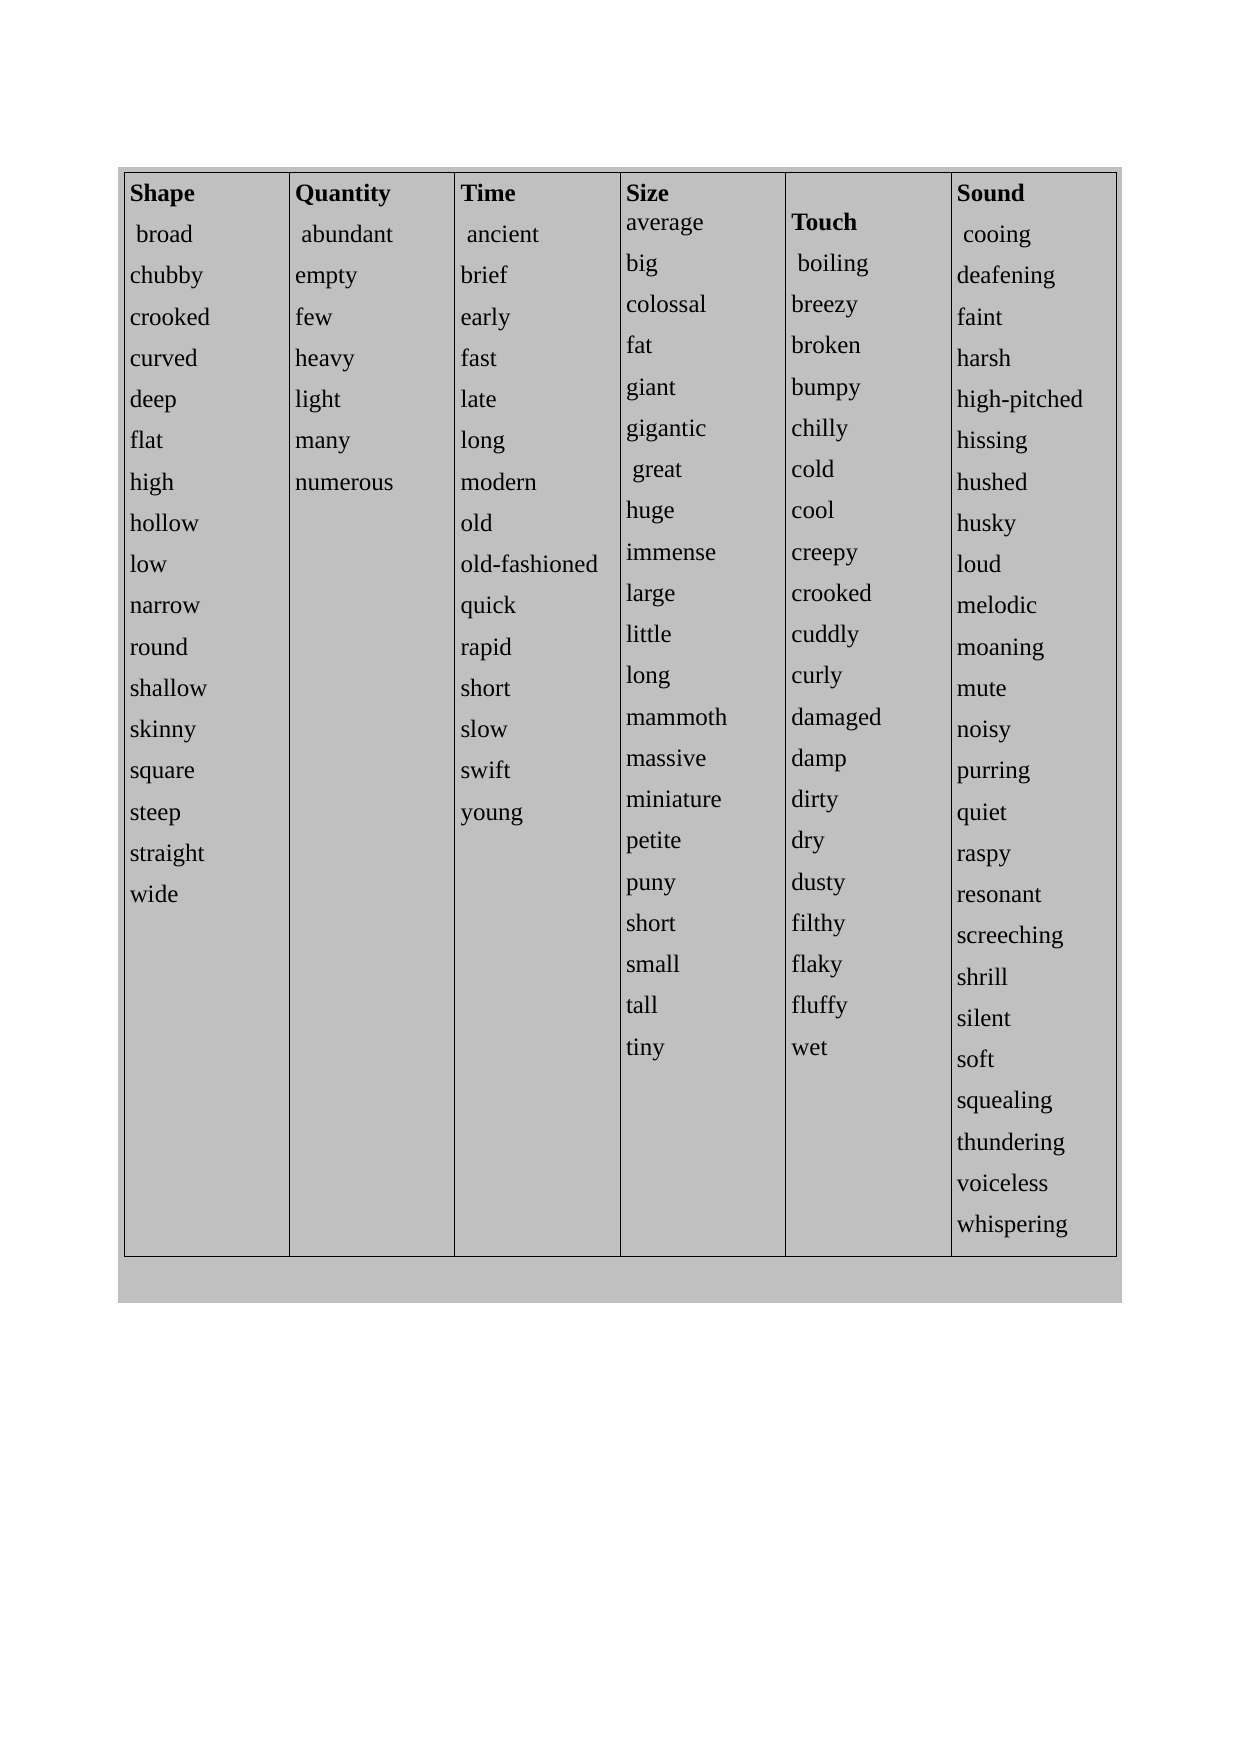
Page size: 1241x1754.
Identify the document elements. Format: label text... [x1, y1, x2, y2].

table_header Shape broad chubby crooked curved deep flat high hollow low narrow round shallow skinny square steep straight wide [125, 173, 289, 1256]
table_header Quantity abundant empty few heavy light many numerous [290, 173, 454, 1256]
table_header Time ancient brief early fast late long modern old old-fashioned quick rapid short slow swift young [455, 173, 620, 1256]
table_header Sound cooing deafening faint harsh high-pitched hissing hushed husky loud melodic moaning mute noisy purring quiet raspy resonant screeching shrill silent soft squealing thundering voiceless whispering [952, 173, 1116, 1256]
table_header Size average big colossal fat giant gigantic great huge immense large little long mammoth massive miniature petite puny short small tall tiny [621, 173, 785, 1256]
table_header Touch boiling breezy broken bumpy chilly cold cool creepy crooked cuddly curly damaged damp dirty dry dusty filthy flaky fluffy wet [786, 173, 951, 1256]
table_header [118, 167, 1122, 1303]
